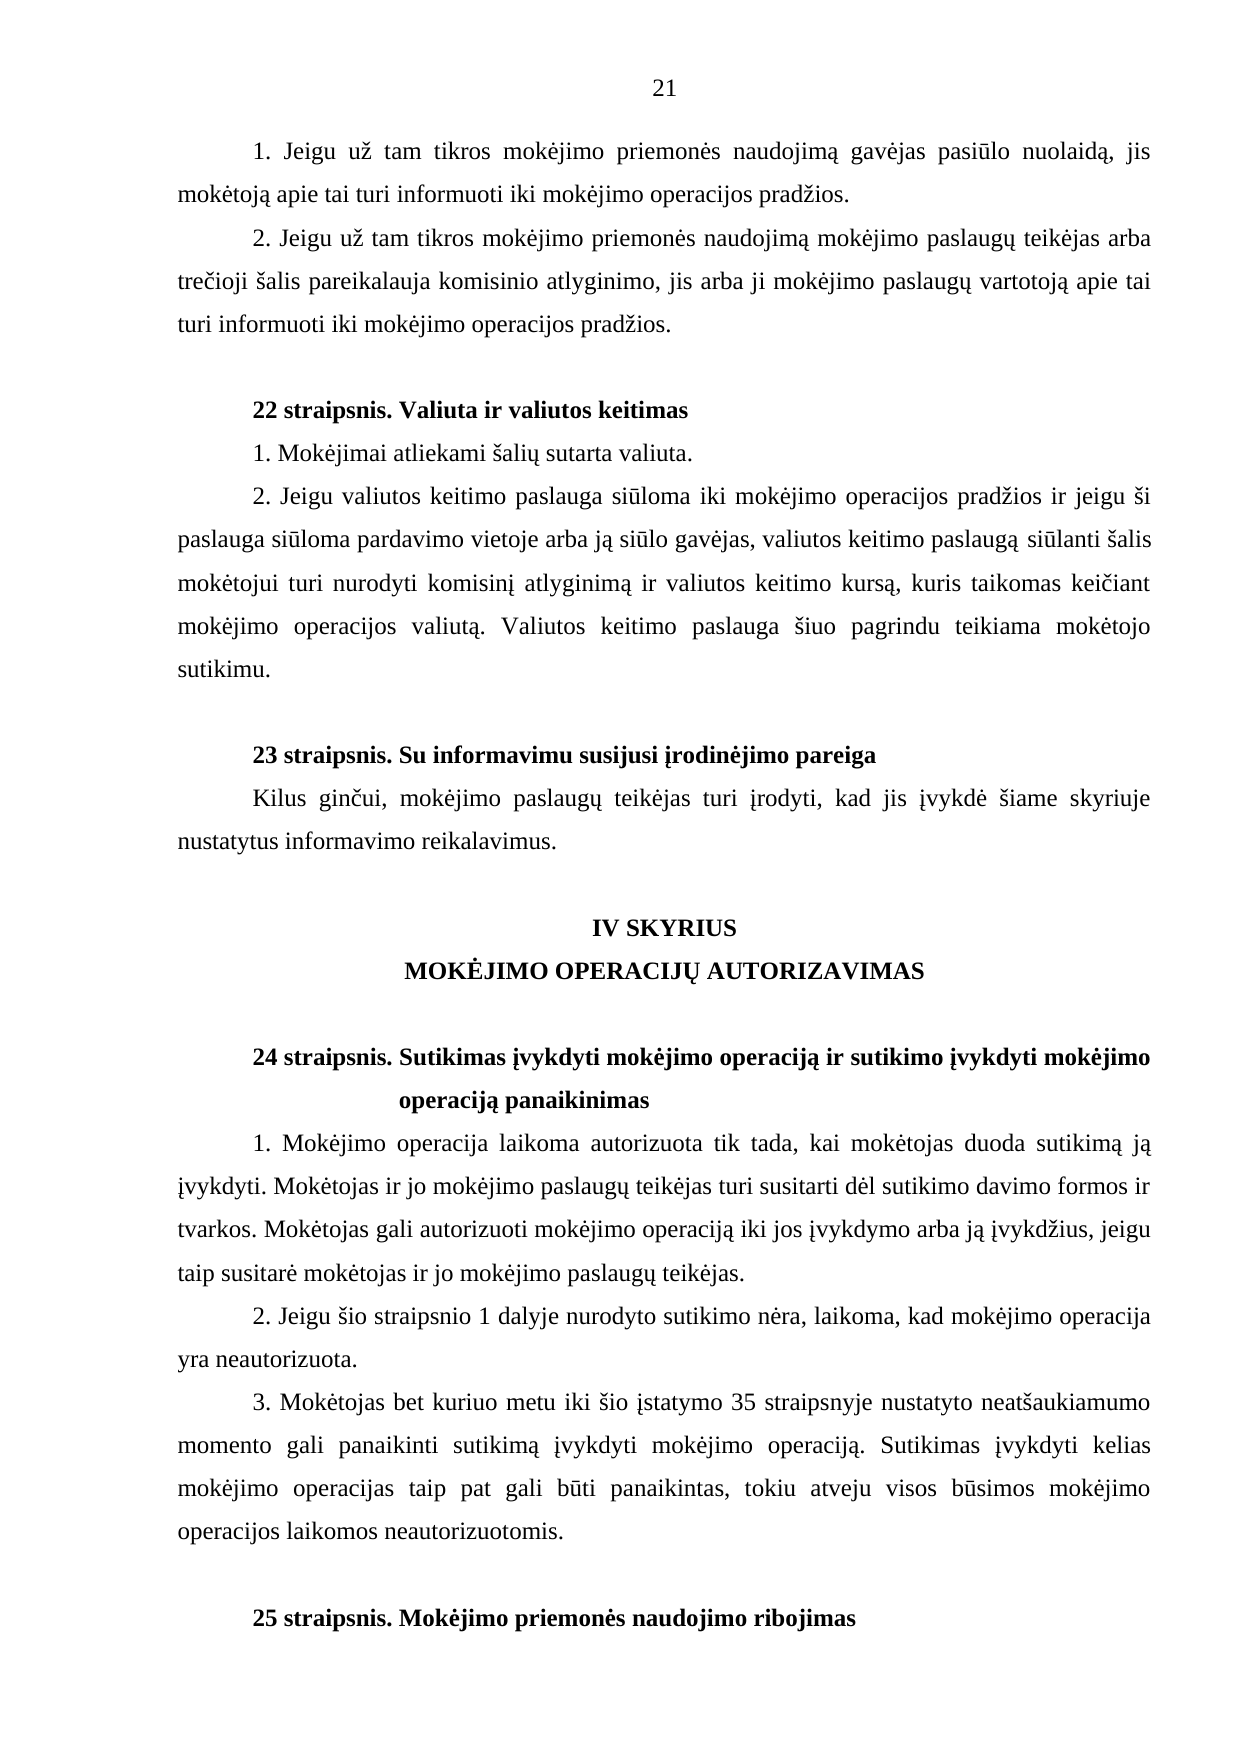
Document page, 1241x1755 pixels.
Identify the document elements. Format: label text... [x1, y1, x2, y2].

text Kilus ginčui, mokėjimo paslaugų teikėjas turi įrodyti, kad jis įvykdė šiame skyriuje nustatytus informavimo reikalavimus. [177, 783, 1152, 855]
text MOKĖJIMO OPERACIJŲ AUTORIZAVIMAS [177, 956, 1152, 984]
text 1. Mokėjimo operacija laikoma autorizuota tik tada, kai mokėtojas duoda sutikimą ją įvykdyti. Mokėtojas ir jo mokėjimo paslaugų teikėjas turi susitarti dėl sutikimo davimo formos ir tvarkos. Mokėtojas gali autorizuoti mokėjimo operaciją iki jos įvykdymo arba ją įvykdžius, jeigu taip susitarė mokėtojas ir jo mokėjimo paslaugų teikėjas. [177, 1128, 1152, 1286]
text 2. Jeigu valiutos keitimo paslauga siūloma iki mokėjimo operacijos pradžios ir jeigu ši paslauga siūloma pardavimo vietoje arba ją siūlo gavėjas, valiutos keitimo paslaugą siūlanti šalis mokėtojui turi nurodyti komisinį atlyginimą ir valiutos keitimo kursą, kuris taikomas keičiant mokėjimo operacijos valiutą. Valiutos keitimo paslauga šiuo pagrindu teikiama mokėtojo sutikimu. [177, 481, 1152, 683]
text 23 straipsnis. Su informavimu susijusi įrodinėjimo pareiga [177, 740, 1152, 769]
text 2. Jeigu šio straipsnio 1 dalyje nurodyto sutikimo nėra, laikoma, kad mokėjimo operacija yra neautorizuota. [177, 1301, 1152, 1373]
text 24 straipsnis. Sutikimas įvykdyti mokėjimo operaciją ir sutikimo įvykdyti mokėjimo operaciją panaikinimas [252, 1042, 1152, 1114]
text IV SKYRIUS [177, 913, 1152, 941]
text 22 straipsnis. Valiuta ir valiutos keitimas [177, 395, 1152, 424]
text 3. Mokėtojas bet kuriuo metu iki šio įstatymo 35 straipsnyje nustatyto neatšaukiamumo momento gali panaikinti sutikimą įvykdyti mokėjimo operaciją. Sutikimas įvykdyti kelias mokėjimo operacijas taip pat gali būti panaikintas, tokiu atveju visos būsimos mokėjimo operacijos laikomos neautorizuotomis. [177, 1387, 1152, 1545]
text 2. Jeigu už tam tikros mokėjimo priemonės naudojimą mokėjimo paslaugų teikėjas arba trečioji šalis pareikalauja komisinio atlyginimo, jis arba ji mokėjimo paslaugų vartotoją apie tai turi informuoti iki mokėjimo operacijos pradžios. [177, 223, 1152, 338]
text 1. Mokėjimai atliekami šalių sutarta valiuta. [177, 438, 1152, 467]
text 1. Jeigu už tam tikros mokėjimo priemonės naudojimą gavėjas pasiūlo nuolaidą, jis mokėtoją apie tai turi informuoti iki mokėjimo operacijos pradžios. [177, 136, 1152, 208]
text 25 straipsnis. Mokėjimo priemonės naudojimo ribojimas [177, 1603, 1152, 1631]
